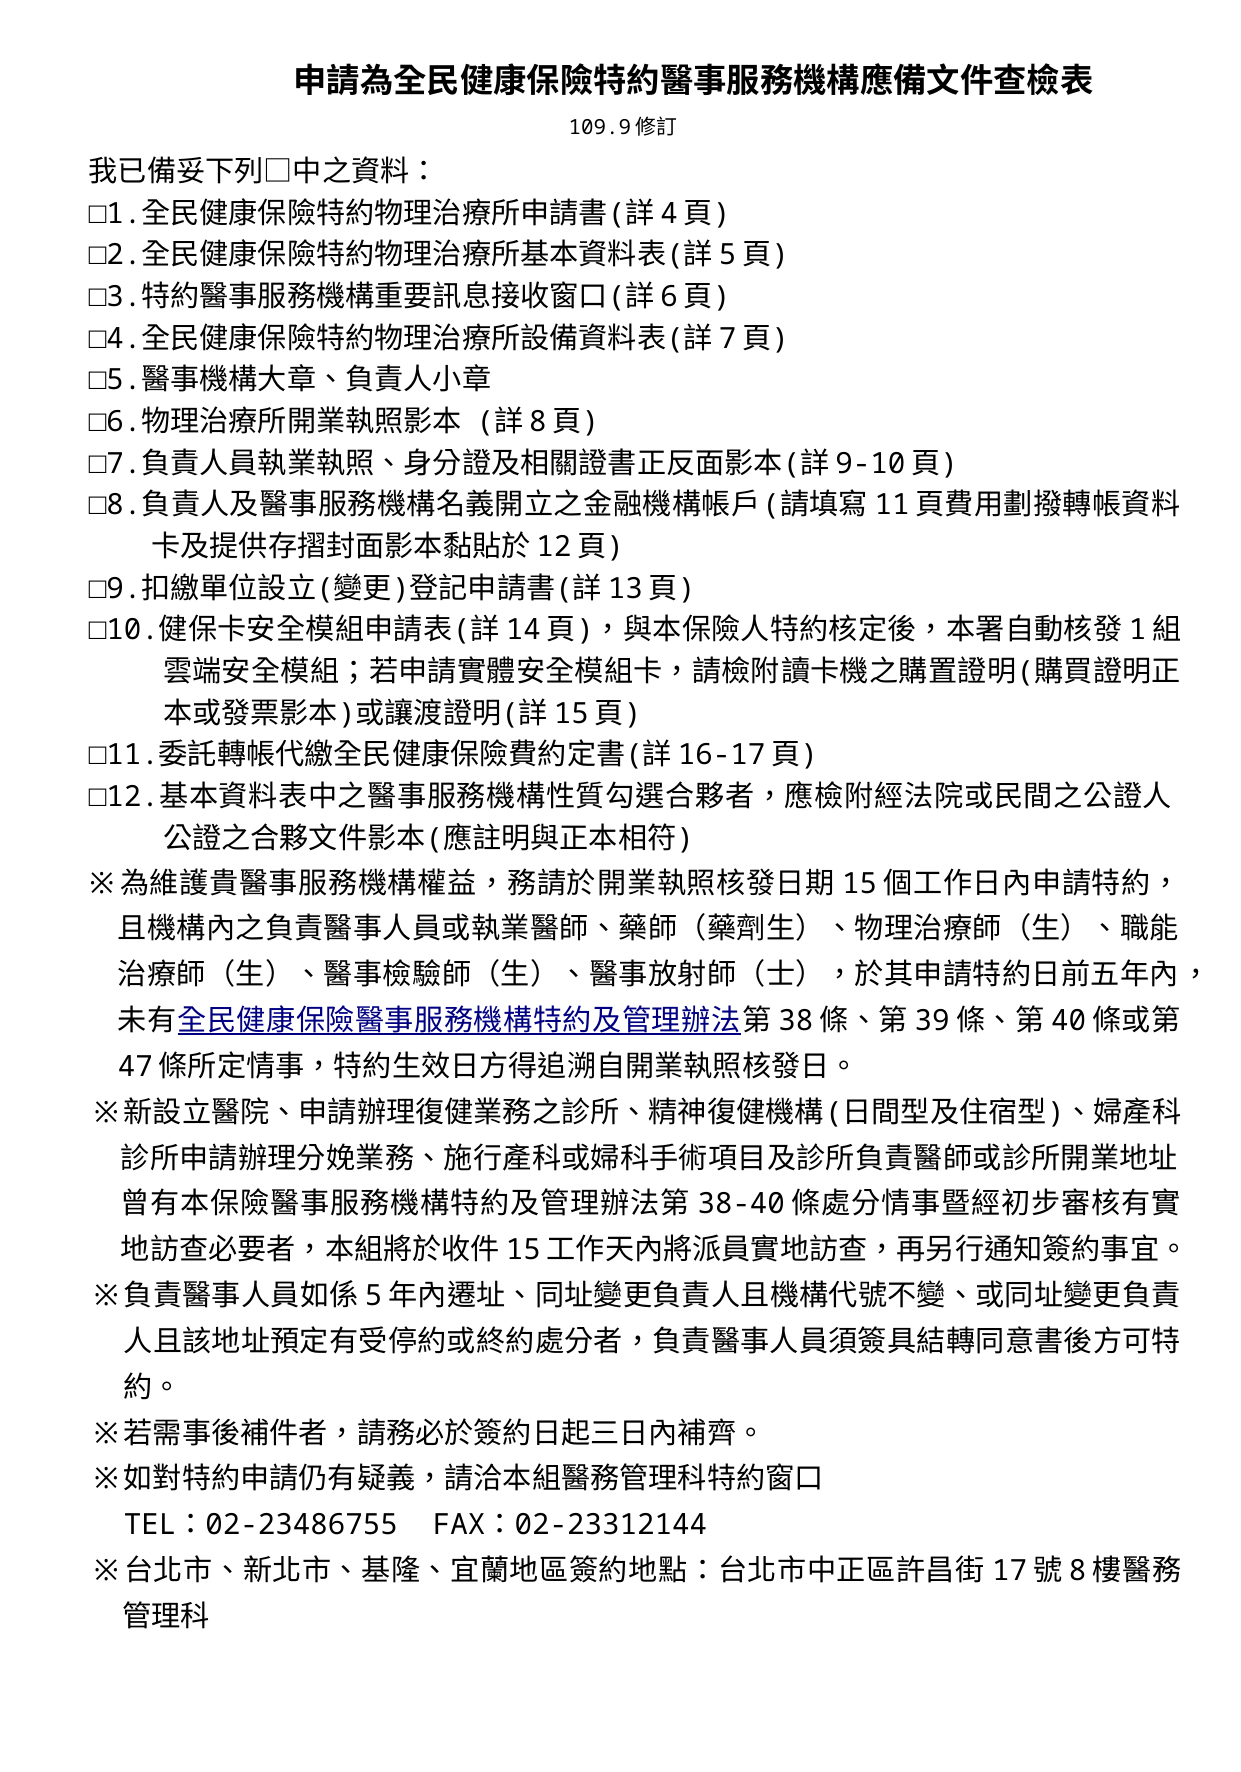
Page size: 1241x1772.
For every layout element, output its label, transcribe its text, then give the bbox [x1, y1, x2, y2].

text ※若需事後補件者，請務必於簽約日起三日內補齊。 [88, 1406, 1181, 1452]
text TEL：02-23486755 FAX：02-23312144 [88, 1498, 1181, 1544]
text □6.物理治療所開業執照影本 (詳8頁) [88, 398, 1181, 440]
text ※如對特約申請仍有疑義，請洽本組醫務管理科特約窗口 [88, 1452, 1181, 1498]
text □5.醫事機構大章、負責人小章 [88, 356, 1181, 398]
text □8.負責人及醫事服務機構名義開立之金融機構帳戶(請填寫11頁費用劃撥轉帳資料卡及提供存摺封面影本黏貼於12頁) [88, 481, 1181, 565]
text ※為維護貴醫事服務機構權益，務請於開業執照核發日期15個工作日內申請特約，且機構內之負責醫事人員或執業醫師、藥師（藥劑生）、物理治療師（生）、職能治療師（生）、醫事檢驗師（生）、醫事放射師（士），於其申請特約日前五年內，未有全民健康保險醫事服務機構特約及管理辦法第38條、第39條、第40條或第47條所定情事，特約生效日方得追溯自開業執照核發日。 [84, 856, 1181, 1086]
text □10.健保卡安全模組申請表(詳14頁)，與本保險人特約核定後，本署自動核發1組雲端安全模組；若申請實體安全模組卡，請檢附讀卡機之購置證明(購買證明正本或發票影本)或讓渡證明(詳15頁) [88, 606, 1181, 731]
text ※台北市、新北市、基隆、宜蘭地區簽約地點：台北市中正區許昌街17號8樓醫務管理科 [88, 1544, 1181, 1636]
text □3.特約醫事服務機構重要訊息接收窗口(詳6頁) [88, 273, 1181, 315]
text □2.全民健康保險特約物理治療所基本資料表(詳5頁) [88, 231, 1181, 273]
text □9.扣繳單位設立(變更)登記申請書(詳13頁) [88, 565, 1181, 606]
text ※負責醫事人員如係5年內遷址、同址變更負責人且機構代號不變、或同址變更負責人且該地址預定有受停約或終約處分者，負責醫事人員須簽具結轉同意書後方可特約。 [88, 1269, 1181, 1406]
text □1.全民健康保險特約物理治療所申請書(詳4頁) [88, 190, 1181, 231]
text 申請為全民健康保險特約醫事服務機構應備文件查檢表 109.9修訂 [88, 59, 1181, 142]
text □11.委託轉帳代繳全民健康保險費約定書(詳16-17頁) [88, 731, 1181, 773]
text □12.基本資料表中之醫事服務機構性質勾選合夥者，應檢附經法院或民間之公證人公證之合夥文件影本(應註明與正本相符) [88, 773, 1172, 856]
text □4.全民健康保險特約物理治療所設備資料表(詳7頁) [88, 315, 1181, 356]
text □7.負責人員執業執照、身分證及相關證書正反面影本(詳9-10頁) [88, 440, 1181, 481]
text ※新設立醫院、申請辦理復健業務之診所、精神復健機構(日間型及住宿型)、婦產科診所申請辦理分娩業務、施行產科或婦科手術項目及診所負責醫師或診所開業地址曾有本保險醫事服務機構特約及管理辦法第38-40條處分情事暨經初步審核有實地訪查必要者，本組將於收件15工作天內將派員實地訪查，再另行通知簽約事宜。 [88, 1086, 1181, 1269]
text 我已備妥下列□中之資料： [88, 147, 1181, 190]
